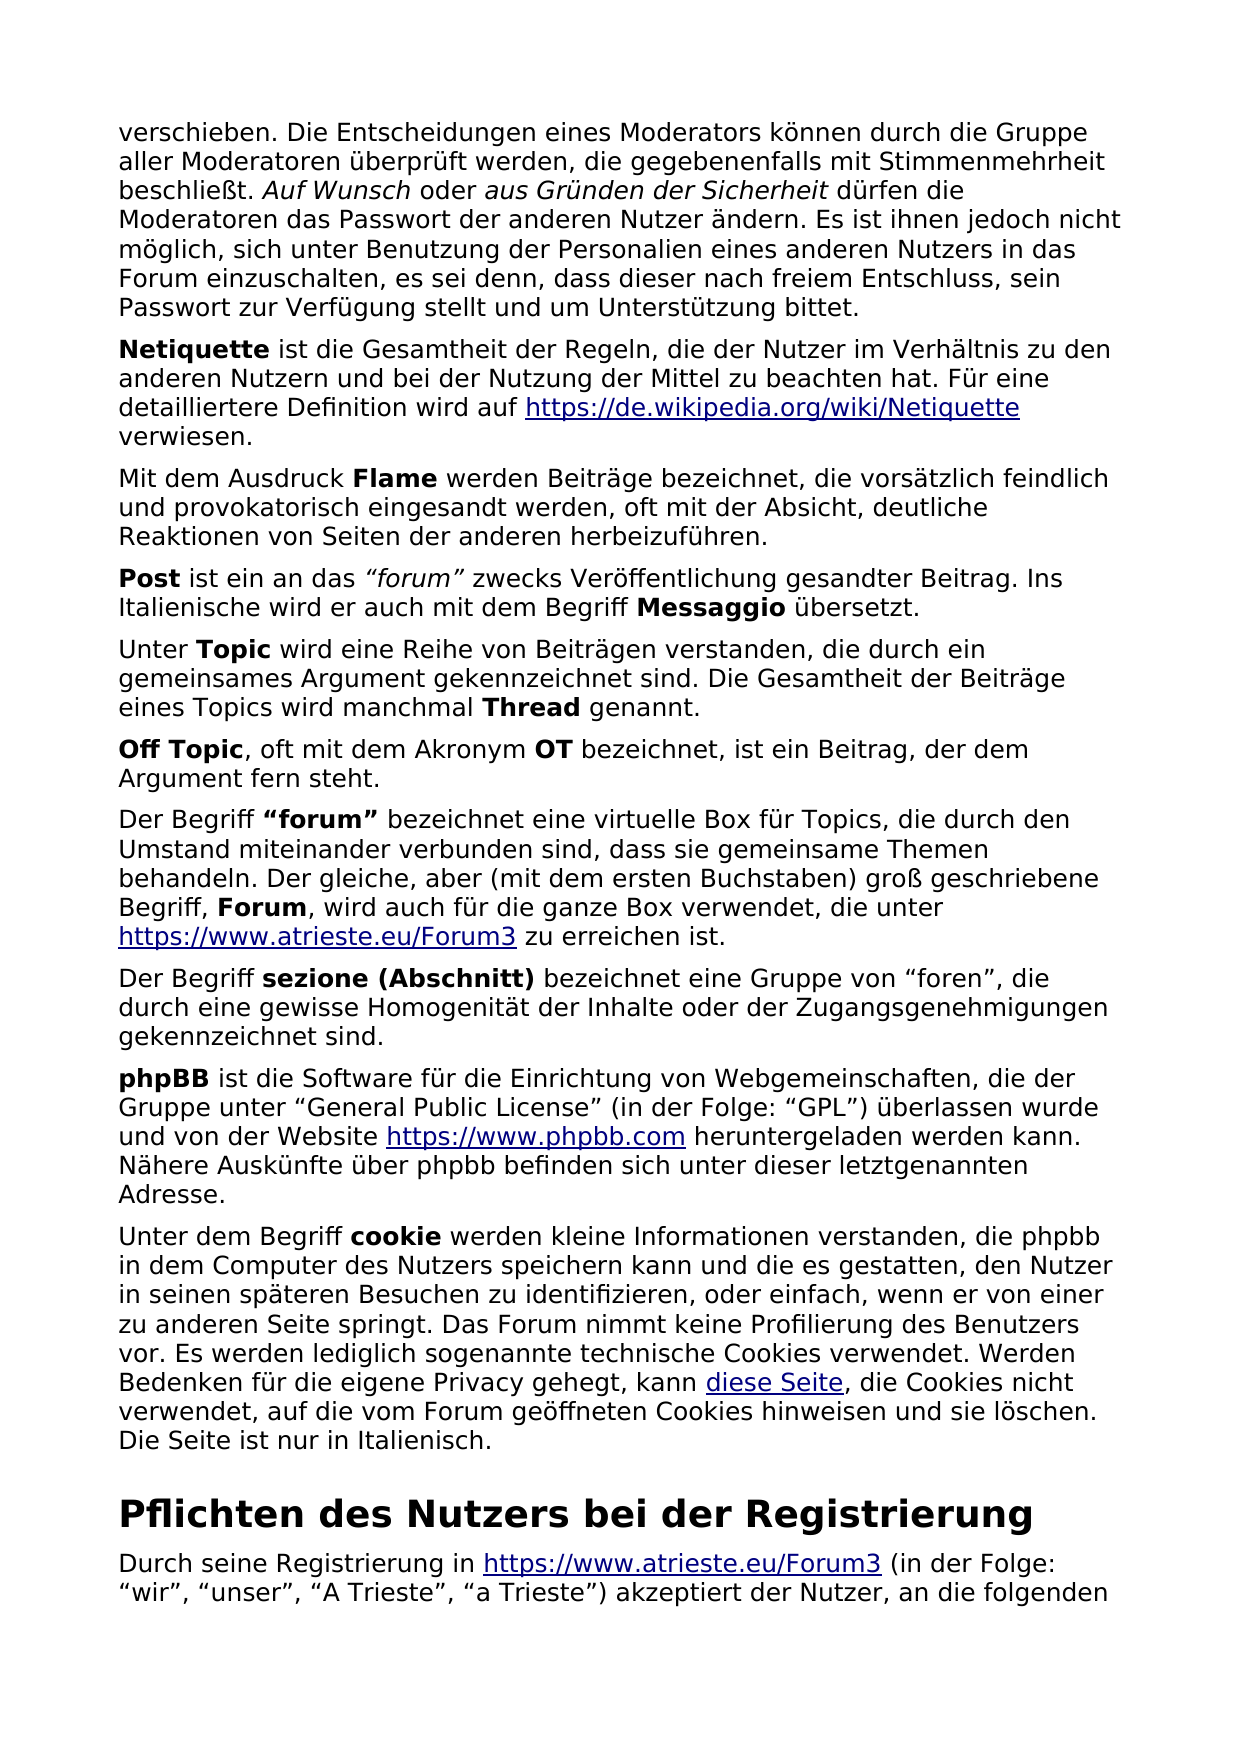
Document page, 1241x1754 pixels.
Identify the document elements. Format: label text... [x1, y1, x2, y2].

text phpBB ist die Software für die Einrichtung von Webgemeinschaften, die der Gruppe unter “General Public License” (in der Folge: “GPL”) überlassen wurde und von der Website https://www.phpbb.com heruntergeladen werden kann. Nähere Auskünfte über phpbb befinden sich unter dieser letztgenannten Adresse. [118, 1064, 1122, 1210]
text Der Begriff “forum” bezeichnet eine virtuelle Box für Topics, die durch den Umstand miteinander verbunden sind, dass sie gemeinsame Themen behandeln. Der gleiche, aber (mit dem ersten Buchstaben) groß geschriebene Begriff, Forum, wird auch für die ganze Box verwendet, die unter https://www.atrieste.eu/Forum3 zu erreichen ist. [118, 806, 1122, 951]
text Unter Topic wird eine Reihe von Beiträgen verstanden, die durch ein gemeinsames Argument gekennzeichnet sind. Die Gesamtheit der Beiträge eines Topics wird manchmal Thread genannt. [118, 635, 1122, 722]
text Netiquette ist die Gesamtheit der Regeln, die der Nutzer im Verhältnis zu den anderen Nutzern und bei der Nutzung der Mittel zu beachten hat. Für eine detailliertere Definition wird auf https://de.wikipedia.org/wiki/Netiquette verwiesen. [118, 335, 1122, 451]
text verschieben. Die Entscheidungen eines Moderators können durch die Gruppe aller Moderatoren überprüft werden, die gegebenenfalls mit Stimmenmehrheit beschließt. Auf Wunsch oder aus Gründen der Sicherheit dürfen die Moderatoren das Passwort der anderen Nutzer ändern. Es ist ihnen jedoch nicht möglich, sich unter Benutzung der Personalien eines anderen Nutzers in das Forum einzuschalten, es sei denn, dass dieser nach freiem Entschluss, sein Passwort zur Verfügung stellt und um Unterstützung bittet. [118, 118, 1122, 322]
text Mit dem Ausdruck Flame werden Beiträge bezeichnet, die vorsätzlich feindlich und provokatorisch eingesandt werden, oft mit der Absicht, deutliche Reaktionen von Seiten der anderen herbeizuführen. [118, 464, 1122, 551]
text Post ist ein an das “forum” zwecks Veröffentlichung gesandter Beitrag. Ins Italienische wird er auch mit dem Begriff Messaggio übersetzt. [118, 564, 1122, 622]
text Off Topic, oft mit dem Akronym OT bezeichnet, ist ein Beitrag, der dem Argument fern steht. [118, 735, 1122, 793]
text Der Begriff sezione (Abschnitt) bezeichnet eine Gruppe von “foren”, die durch eine gewisse Homogenität der Inhalte oder der Zugangsgenehmigungen gekennzeichnet sind. [118, 964, 1122, 1051]
text Durch seine Registrierung in https://www.atrieste.eu/Forum3 (in der Folge: “wir”, “unser”, “A Trieste”, “a Trieste”) akzeptiert der Nutzer, an die folgenden [118, 1549, 1122, 1608]
text Unter dem Begriff cookie werden kleine Informationen verstanden, die phpbb in dem Computer des Nutzers speichern kann und die es gestatten, den Nutzer in seinen späteren Besuchen zu identifizieren, oder einfach, wenn er von einer zu anderen Seite springt. Das Forum nimmt keine Profilierung des Benutzers vor. Es werden lediglich sogenannte technische Cookies verwendet. Werden Bedenken für die eigene Privacy gehegt, kann diese Seite, die Cookies nicht verwendet, auf die vom Forum geöffneten Cookies hinweisen und sie löschen. Die Seite ist nur in Italienisch. [118, 1222, 1122, 1456]
subtitle Pflichten des Nutzers bei der Registrierung [118, 1493, 1122, 1537]
